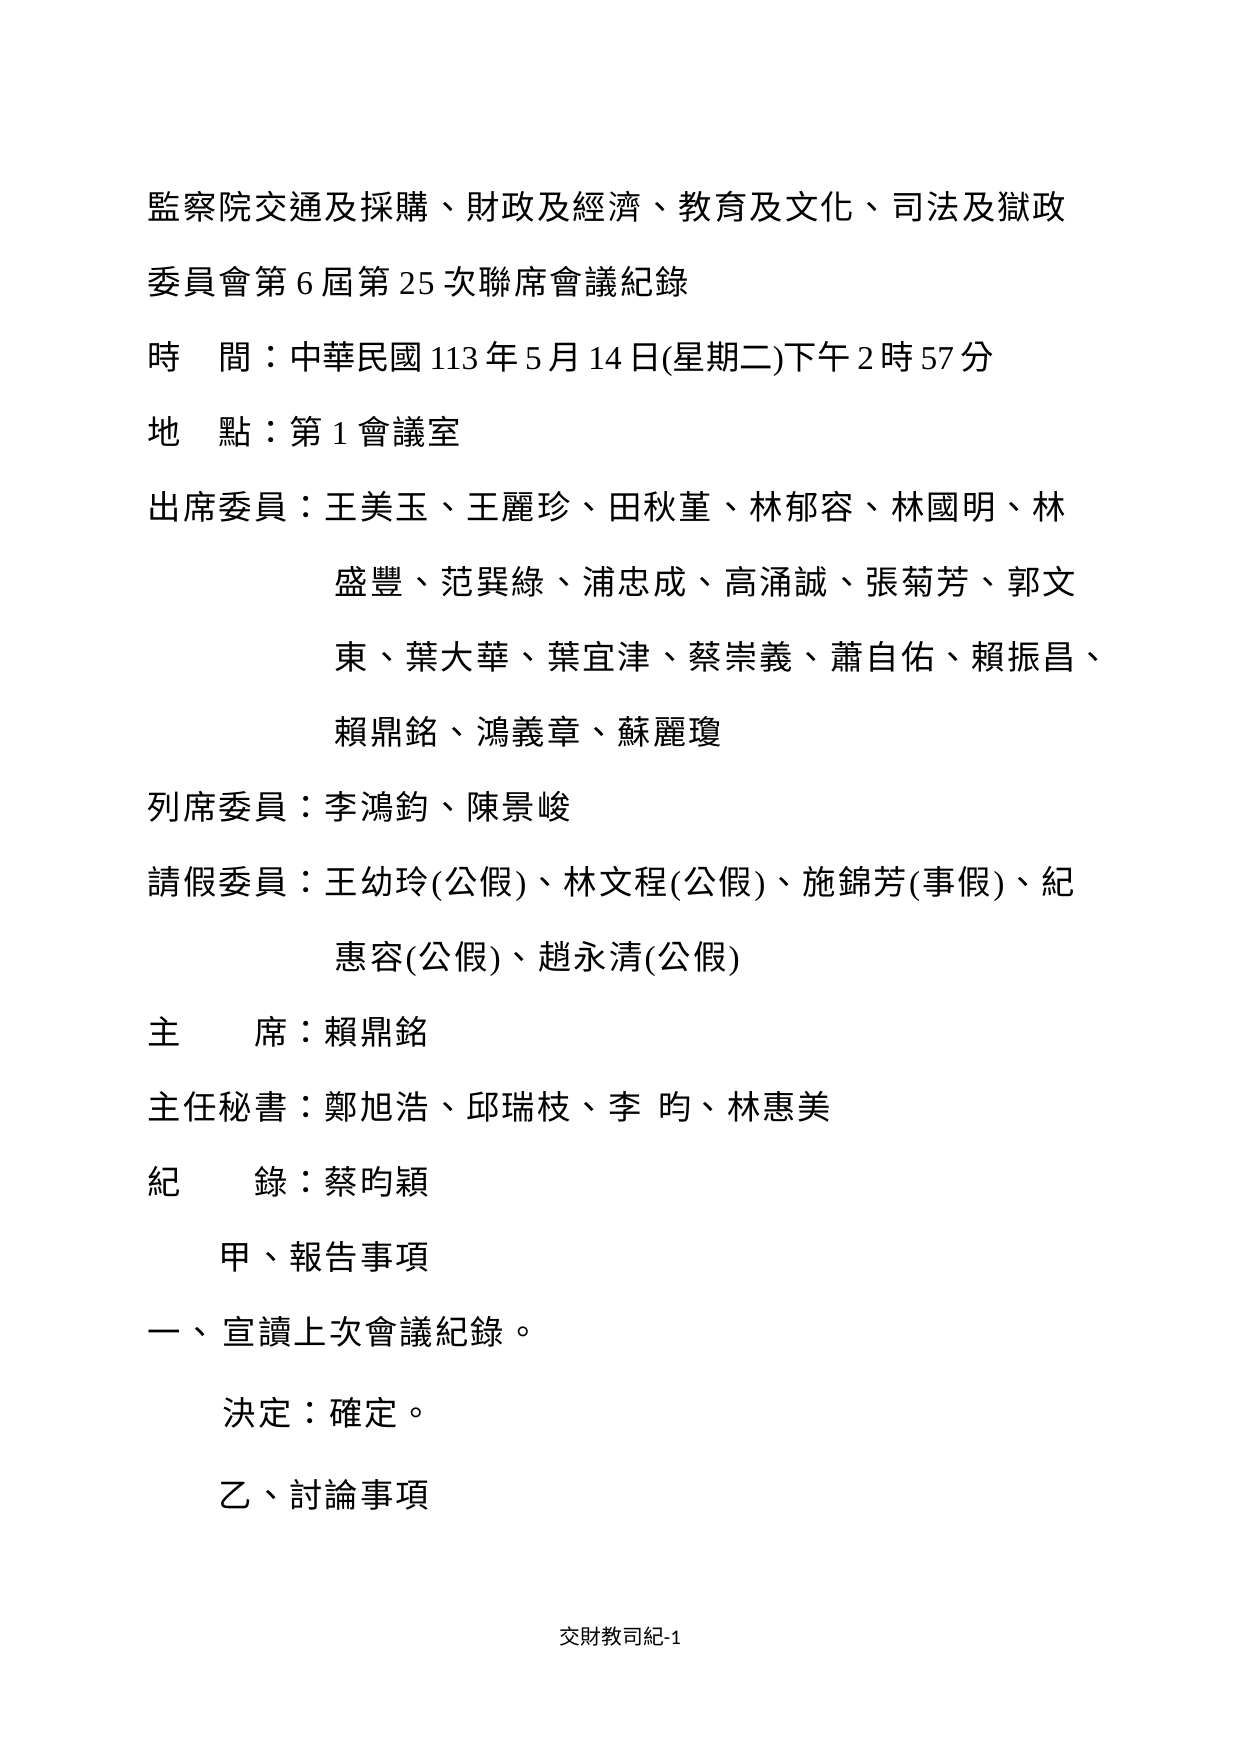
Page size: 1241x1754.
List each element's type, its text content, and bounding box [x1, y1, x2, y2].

text 時 間：中華民國113年5月14日(星期二)下午2時57分 [148, 318, 1092, 393]
text 出席委員：王美玉、王麗珍、田秋堇、林郁容、林國明、林盛豐、范巽綠、浦忠成、高涌誠、張菊芳、郭文東、葉大華、葉宜津、蔡崇義、蕭自佑、賴振昌、賴鼎銘、鴻義章、蘇麗瓊 [148, 468, 1092, 768]
text 決定：確定。 [214, 1372, 1101, 1451]
text 地 點：第1會議室 [148, 393, 1092, 468]
text 列席委員：李鴻鈞、陳景峻 [148, 768, 1092, 843]
text 監察院交通及採購、財政及經濟、教育及文化、司法及獄政委員會第6屆第25次聯席會議紀錄 [139, 166, 1101, 318]
text 乙、討論事項 [139, 1453, 1101, 1532]
text 甲、報告事項 [148, 1218, 1092, 1289]
list 宣讀上次會議紀錄。 [139, 1289, 1101, 1370]
text 紀 錄：蔡昀穎 [148, 1143, 1092, 1218]
text 請假委員：王幼玲(公假)、林文程(公假)、施錦芳(事假)、紀惠容(公假)、趙永清(公假) [148, 843, 1092, 993]
text 主 席：賴鼎銘 [148, 993, 1092, 1068]
text 主任秘書：鄭旭浩、邱瑞枝、李昀、林惠美 [148, 1068, 1092, 1143]
